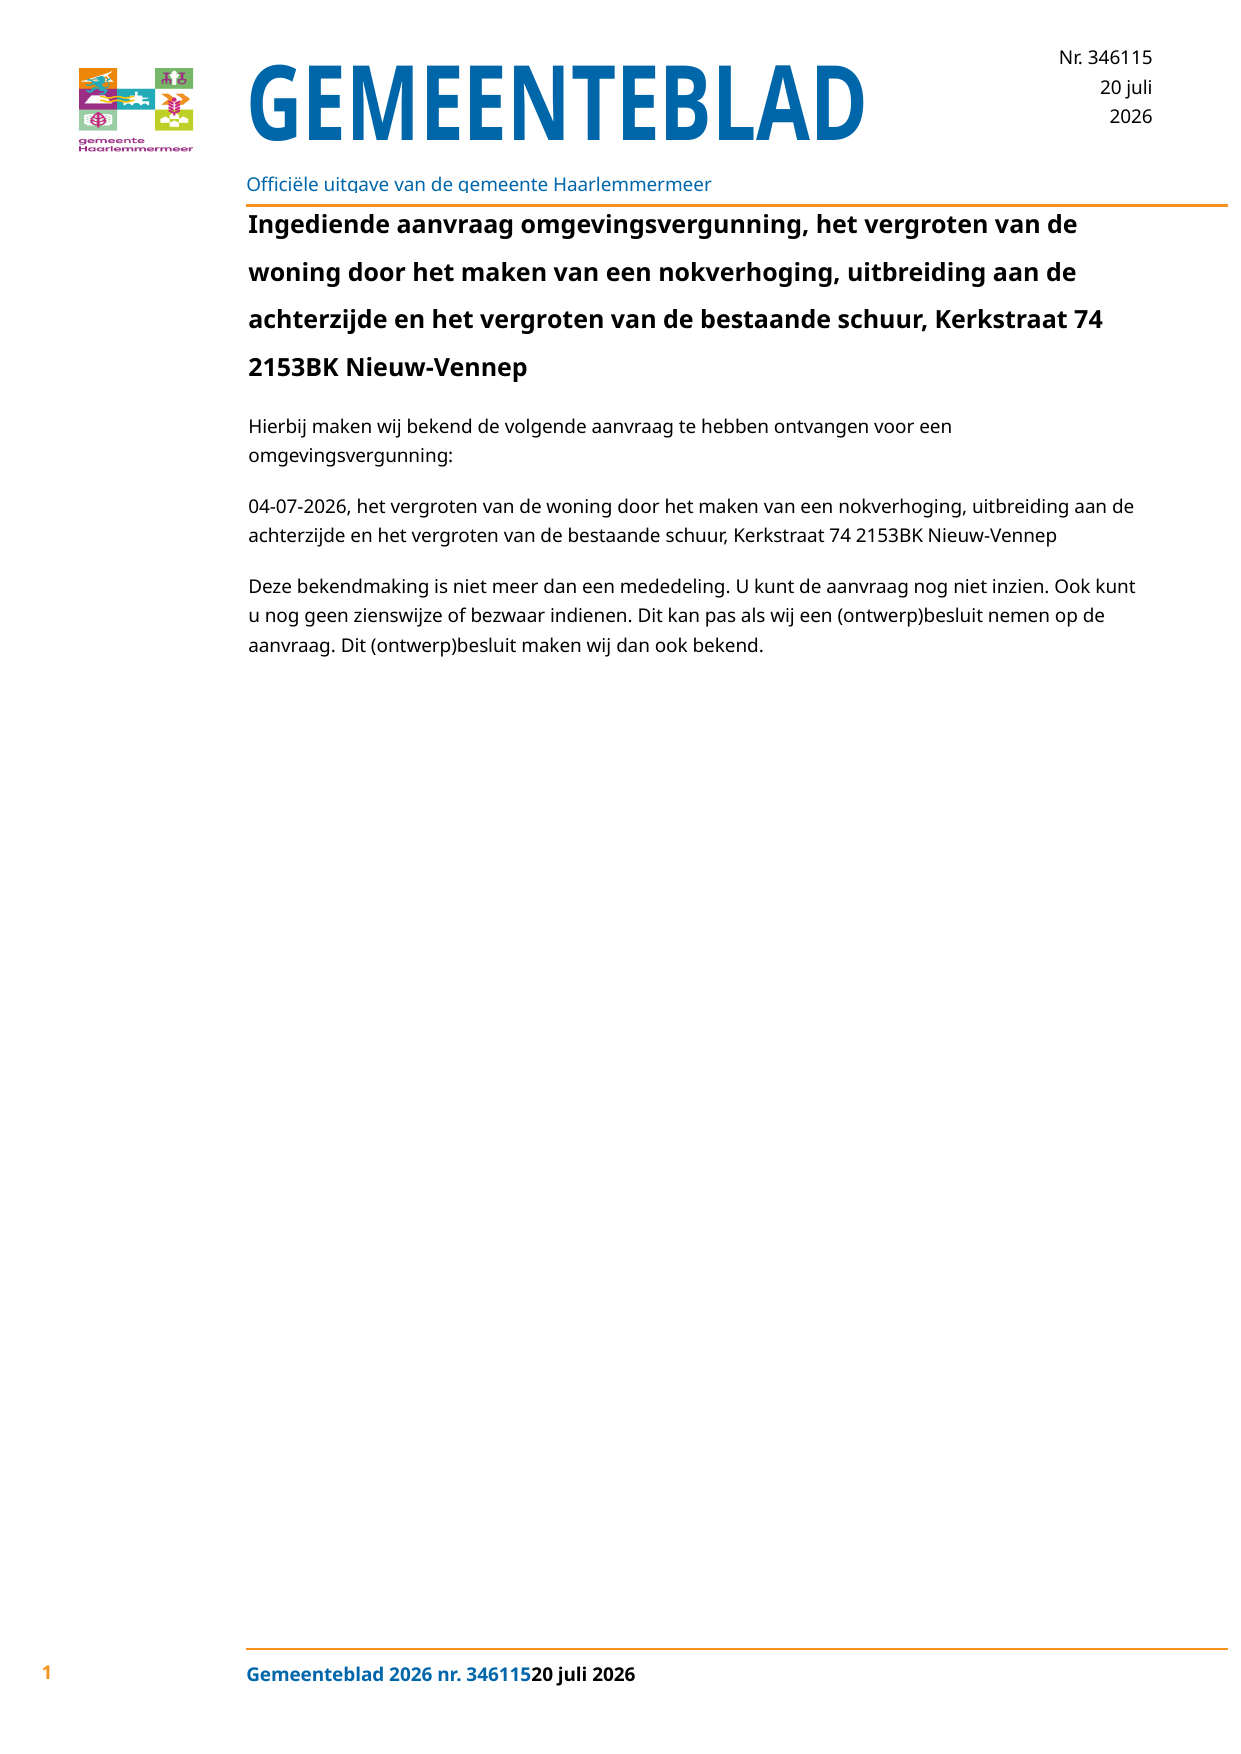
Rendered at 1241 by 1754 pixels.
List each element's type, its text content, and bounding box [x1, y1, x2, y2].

text Hierbij maken wij bekend de volgende aanvraag te hebben ontvangen voor een omgevingsvergunning: [248, 413, 1152, 468]
text Ingediende aanvraag omgevingsvergunning, het vergroten van de woning door het maken van een nokverhoging, uitbreiding aan de achterzijde en het vergroten van de bestaande schuur, Kerkstraat 74 2153BK Nieuw-Vennep [248, 207, 1152, 384]
text Deze bekendmaking is niet meer dan een mededeling. U kunt de aanvraag nog niet inzien. Ook kunt u nog geen zienswijze of bezwaar indienen. Dit kan pas als wij een (ontwerp)besluit nemen op de aanvraag. Dit (ontwerp)besluit maken wij dan ook bekend. [248, 573, 1152, 658]
text 04-07-2026, het vergroten van de woning door het maken van een nokverhoging, uitbreiding aan de achterzijde en het vergroten van de bestaande schuur, Kerkstraat 74 2153BK Nieuw-Vennep [248, 493, 1152, 548]
picture [41, 47, 231, 172]
